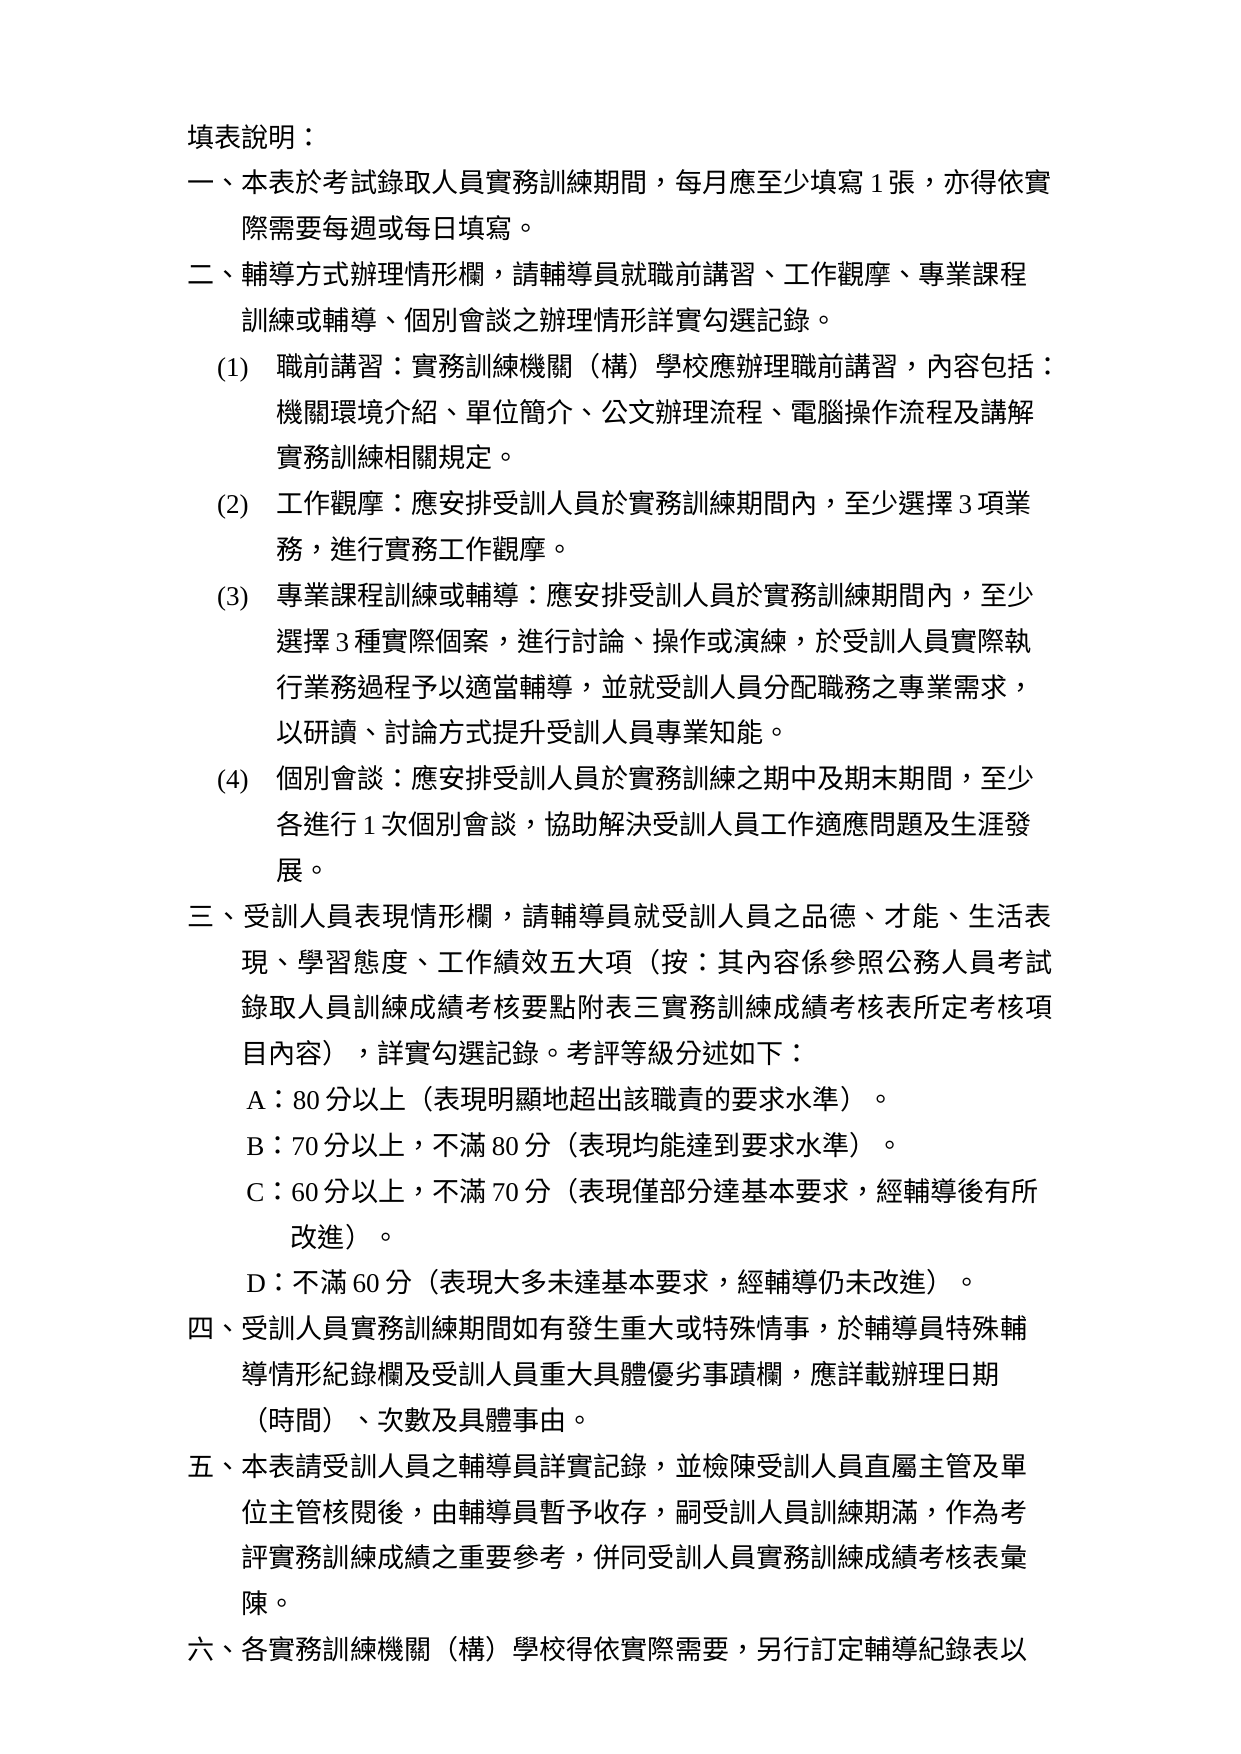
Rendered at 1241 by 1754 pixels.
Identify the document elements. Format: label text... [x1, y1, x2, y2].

text 四、受訓人員實務訓練期間如有發生重大或特殊情事，於輔導員特殊輔導情形紀錄欄及受訓人員重大具體優劣事蹟欄，應詳載辦理日期（時間）、次數及具體事由。 [187, 1302, 1053, 1439]
list 工作觀摩：應安排受訓人員於實務訓練期間內，至少選擇3項業務，進行實務工作觀摩。 [217, 477, 1053, 569]
text D：不滿60分（表現大多未達基本要求，經輔導仍未改進）。 [242, 1256, 1053, 1302]
text 一、本表於考試錄取人員實務訓練期間，每月應至少填寫1張，亦得依實際需要每週或每日填寫。 [187, 156, 1053, 248]
text B：70分以上，不滿80分（表現均能達到要求水準）。 [242, 1119, 1053, 1164]
text 三、受訓人員表現情形欄，請輔導員就受訓人員之品德、才能、生活表現、學習態度、工作績效五大項（按：其內容係參照公務人員考試錄取人員訓練成績考核要點附表三實務訓練成績考核表所定考核項目內容），詳實勾選記錄。考評等級分述如下： [187, 889, 1053, 1073]
list 個別會談：應安排受訓人員於實務訓練之期中及期末期間，至少各進行1次個別會談，協助解決受訓人員工作適應問題及生涯發展。 [217, 752, 1053, 889]
list 職前講習：實務訓練機關（構）學校應辦理職前講習，內容包括：機關環境介紹、單位簡介、公文辦理流程、電腦操作流程及講解實務訓練相關規定。 [217, 339, 1053, 477]
text 二、輔導方式辦理情形欄，請輔導員就職前講習、工作觀摩、專業課程訓練或輔導、個別會談之辦理情形詳實勾選記錄。 [187, 248, 1053, 339]
list 專業課程訓練或輔導：應安排受訓人員於實務訓練期間內，至少選擇3種實際個案，進行討論、操作或演練，於受訓人員實際執行業務過程予以適當輔導，並就受訓人員分配職務之專業需求，以研讀、討論方式提升受訓人員專業知能。 [217, 569, 1053, 752]
text 六、各實務訓練機關（構）學校得依實際需要，另行訂定輔導紀錄表以 [187, 1623, 1053, 1669]
text C：60分以上，不滿70分（表現僅部分達基本要求，經輔導後有所改進）。 [246, 1164, 1053, 1256]
text A：80分以上（表現明顯地超出該職責的要求水準）。 [242, 1073, 1053, 1119]
text 五、本表請受訓人員之輔導員詳實記錄，並檢陳受訓人員直屬主管及單位主管核閱後，由輔導員暫予收存，嗣受訓人員訓練期滿，作為考評實務訓練成績之重要參考，併同受訓人員實務訓練成績考核表彙陳。 [187, 1439, 1053, 1623]
text 填表說明： [187, 110, 1053, 156]
